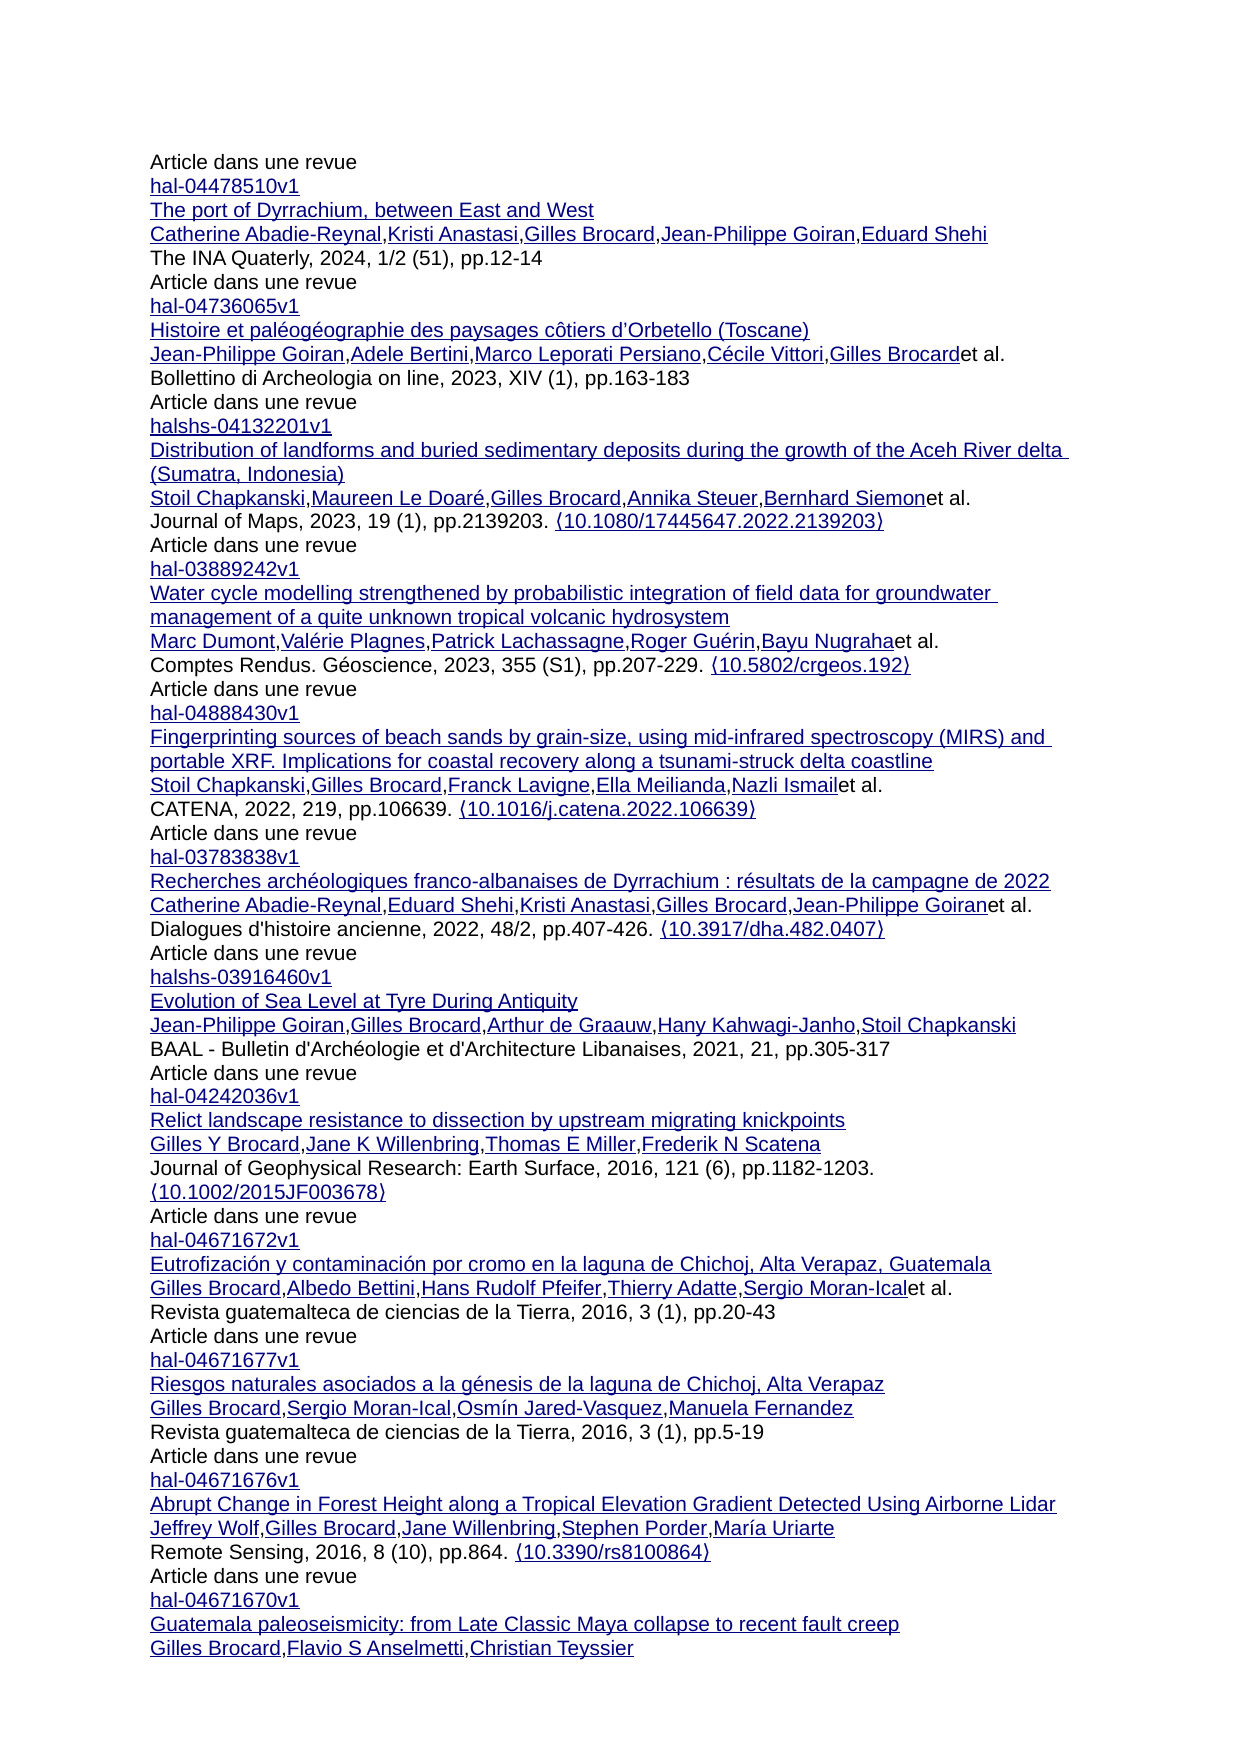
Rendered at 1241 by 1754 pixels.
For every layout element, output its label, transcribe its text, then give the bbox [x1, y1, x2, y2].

table_cell Riesgos naturales asociados a la génesis de la laguna de Chichoj, Alta Verapaz Gilles Brocard,Sergio Moran-Ical,Osmín Jared-Vasquez,Manuela Fernandez Revista guatemalteca de ciencias de la Tierra, 2016, 3 (1), pp.5-19 Article dans une revue hal-04671676v1 [150, 1372, 1090, 1492]
table_cell Abrupt Change in Forest Height along a Tropical Elevation Gradient Detected Using Airborne Lidar Jeffrey Wolf,Gilles Brocard,Jane Willenbring,Stephen Porder,María Uriarte Remote Sensing, 2016, 8 (10), pp.864. ⟨10.3390/rs8100864⟩ Article dans une revue hal-04671670v1 [150, 1492, 1090, 1611]
table_cell Eutrofización y contaminación por cromo en la laguna de Chichoj, Alta Verapaz, Guatemala Gilles Brocard,Albedo Bettini,Hans Rudolf Pfeifer,Thierry Adatte,Sergio Moran-Icalet al. Revista guatemalteca de ciencias de la Tierra, 2016, 3 (1), pp.20-43 Article dans une revue hal-04671677v1 [150, 1252, 1090, 1372]
table_cell Guatemala paleoseismicity: from Late Classic Maya collapse to recent fault creep Gilles Brocard,Flavio S Anselmetti,Christian Teyssier [150, 1611, 1090, 1659]
table_cell Water cycle modelling strengthened by probabilistic integration of field data for groundwater management of a quite unknown tropical volcanic hydrosystem Marc Dumont,Valérie Plagnes,Patrick Lachassagne,Roger Guérin,Bayu Nugrahaet al. Comptes Rendus. Géoscience, 2023, 355 (S1), pp.207-229. ⟨10.5802/crgeos.192⟩ Article dans une revue hal-04888430v1 [150, 581, 1090, 725]
table_cell Fingerprinting sources of beach sands by grain-size, using mid-infrared spectroscopy (MIRS) and portable XRF. Implications for coastal recovery along a tsunami-struck delta coastline Stoil Chapkanski,Gilles Brocard,Franck Lavigne,Ella Meilianda,Nazli Ismailet al. CATENA, 2022, 219, pp.106639. ⟨10.1016/j.catena.2022.106639⟩ Article dans une revue hal-03783838v1 [150, 725, 1090, 869]
table_cell Article dans une revue hal-04478510v1 [150, 150, 1090, 198]
table_cell The port of Dyrrachium, between East and West Catherine Abadie-Reynal,Kristi Anastasi,Gilles Brocard,Jean-Philippe Goiran,Eduard Shehi The INA Quaterly, 2024, 1/2 (51), pp.12-14 Article dans une revue hal-04736065v1 [150, 198, 1090, 318]
table_cell Recherches archéologiques franco-albanaises de Dyrrachium : résultats de la campagne de 2022 Catherine Abadie-Reynal,Eduard Shehi,Kristi Anastasi,Gilles Brocard,Jean-Philippe Goiranet al. Dialogues d'histoire ancienne, 2022, 48/2, pp.407-426. ⟨10.3917/dha.482.0407⟩ Article dans une revue halshs-03916460v1 [150, 869, 1090, 988]
table_cell Evolution of Sea Level at Tyre During Antiquity Jean-Philippe Goiran,Gilles Brocard,Arthur de Graauw,Hany Kahwagi-Janho,Stoil Chapkanski BAAL - Bulletin d'Archéologie et d'Architecture Libanaises, 2021, 21, pp.305-317 Article dans une revue hal-04242036v1 [150, 989, 1090, 1108]
table_cell Relict landscape resistance to dissection by upstream migrating knickpoints Gilles Y Brocard,Jane K Willenbring,Thomas E Miller,Frederik N Scatena Journal of Geophysical Research: Earth Surface, 2016, 121 (6), pp.1182-1203. ⟨10.1002/2015JF003678⟩ Article dans une revue hal-04671672v1 [150, 1108, 1090, 1252]
table_cell Distribution of landforms and buried sedimentary deposits during the growth of the Aceh River delta (Sumatra, Indonesia) Stoil Chapkanski,Maureen Le Doaré,Gilles Brocard,Annika Steuer,Bernhard Siemonet al. Journal of Maps, 2023, 19 (1), pp.2139203. ⟨10.1080/17445647.2022.2139203⟩ Article dans une revue hal-03889242v1 [150, 438, 1090, 581]
table_cell Histoire et paléogéographie des paysages côtiers d’Orbetello (Toscane) Jean-Philippe Goiran,Adele Bertini,Marco Leporati Persiano,Cécile Vittori,Gilles Brocardet al. Bollettino di Archeologia on line, 2023, XIV (1), pp.163-183 Article dans une revue halshs-04132201v1 [150, 318, 1090, 437]
